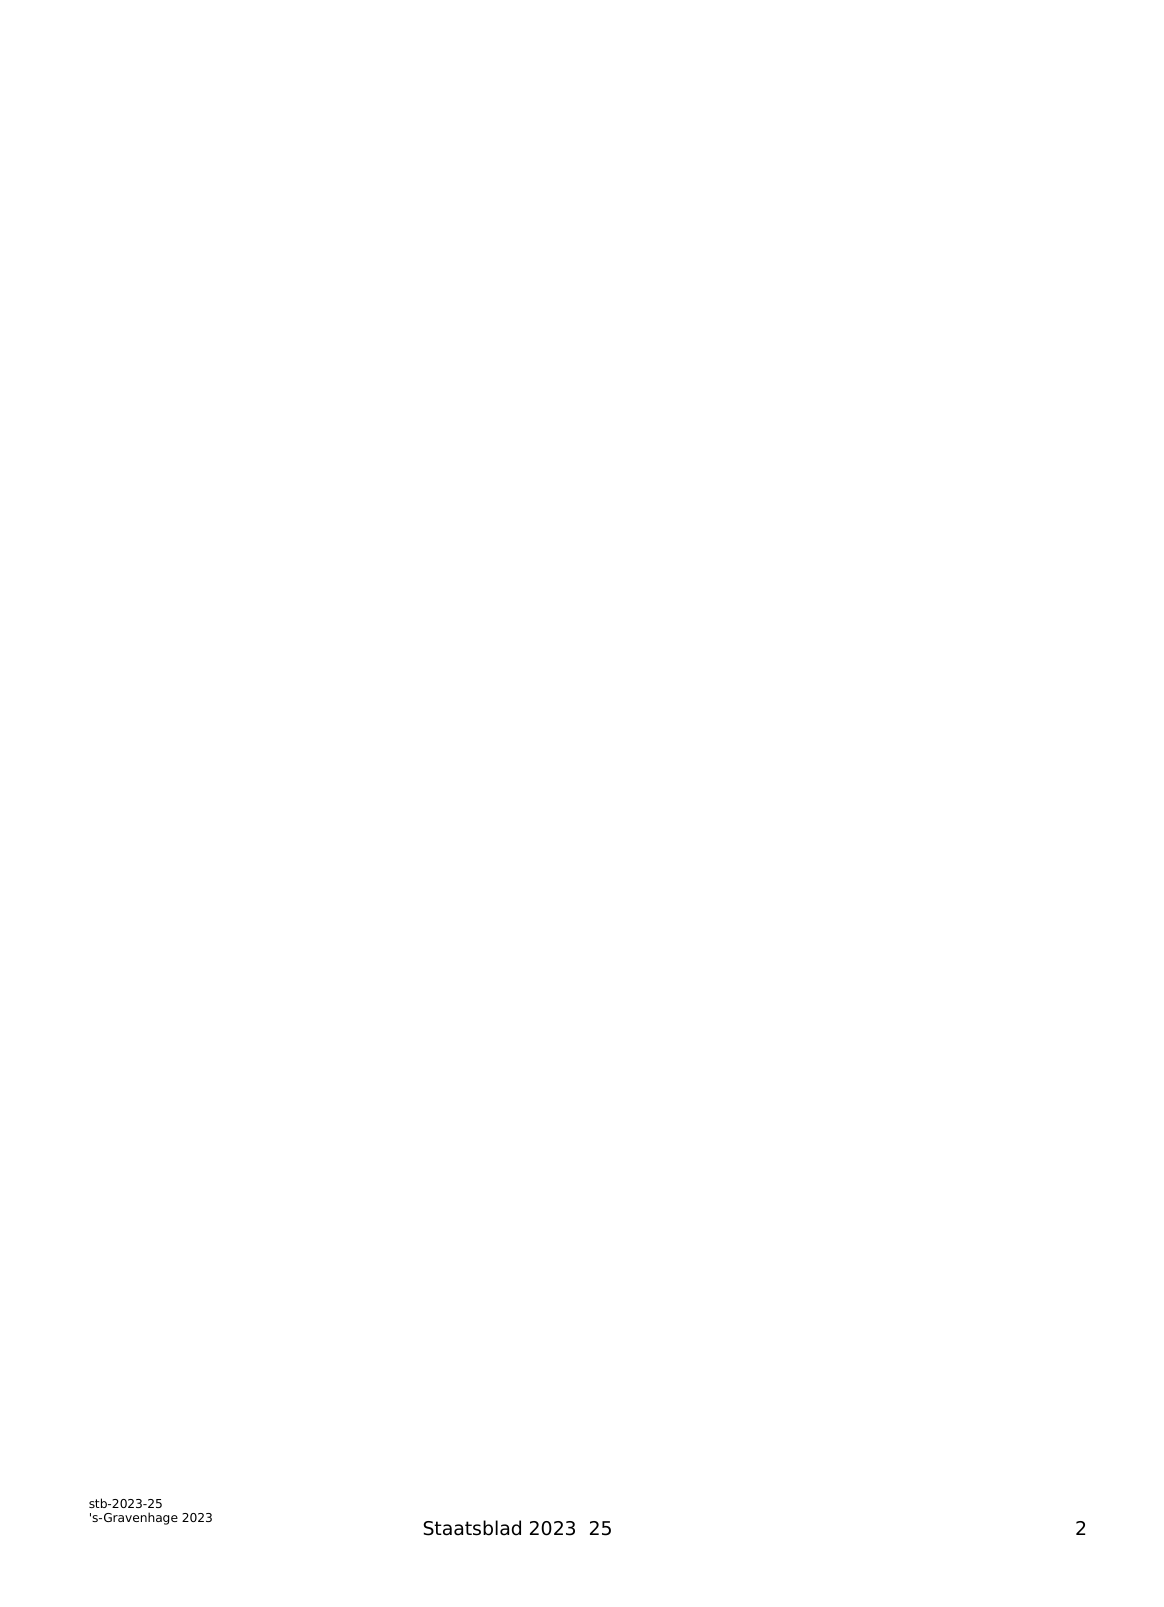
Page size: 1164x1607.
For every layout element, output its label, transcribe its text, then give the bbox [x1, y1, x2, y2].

text stb-2023-25 [88, 1497, 323, 1511]
text 's-Gravenhage 2023 [88, 1511, 323, 1525]
